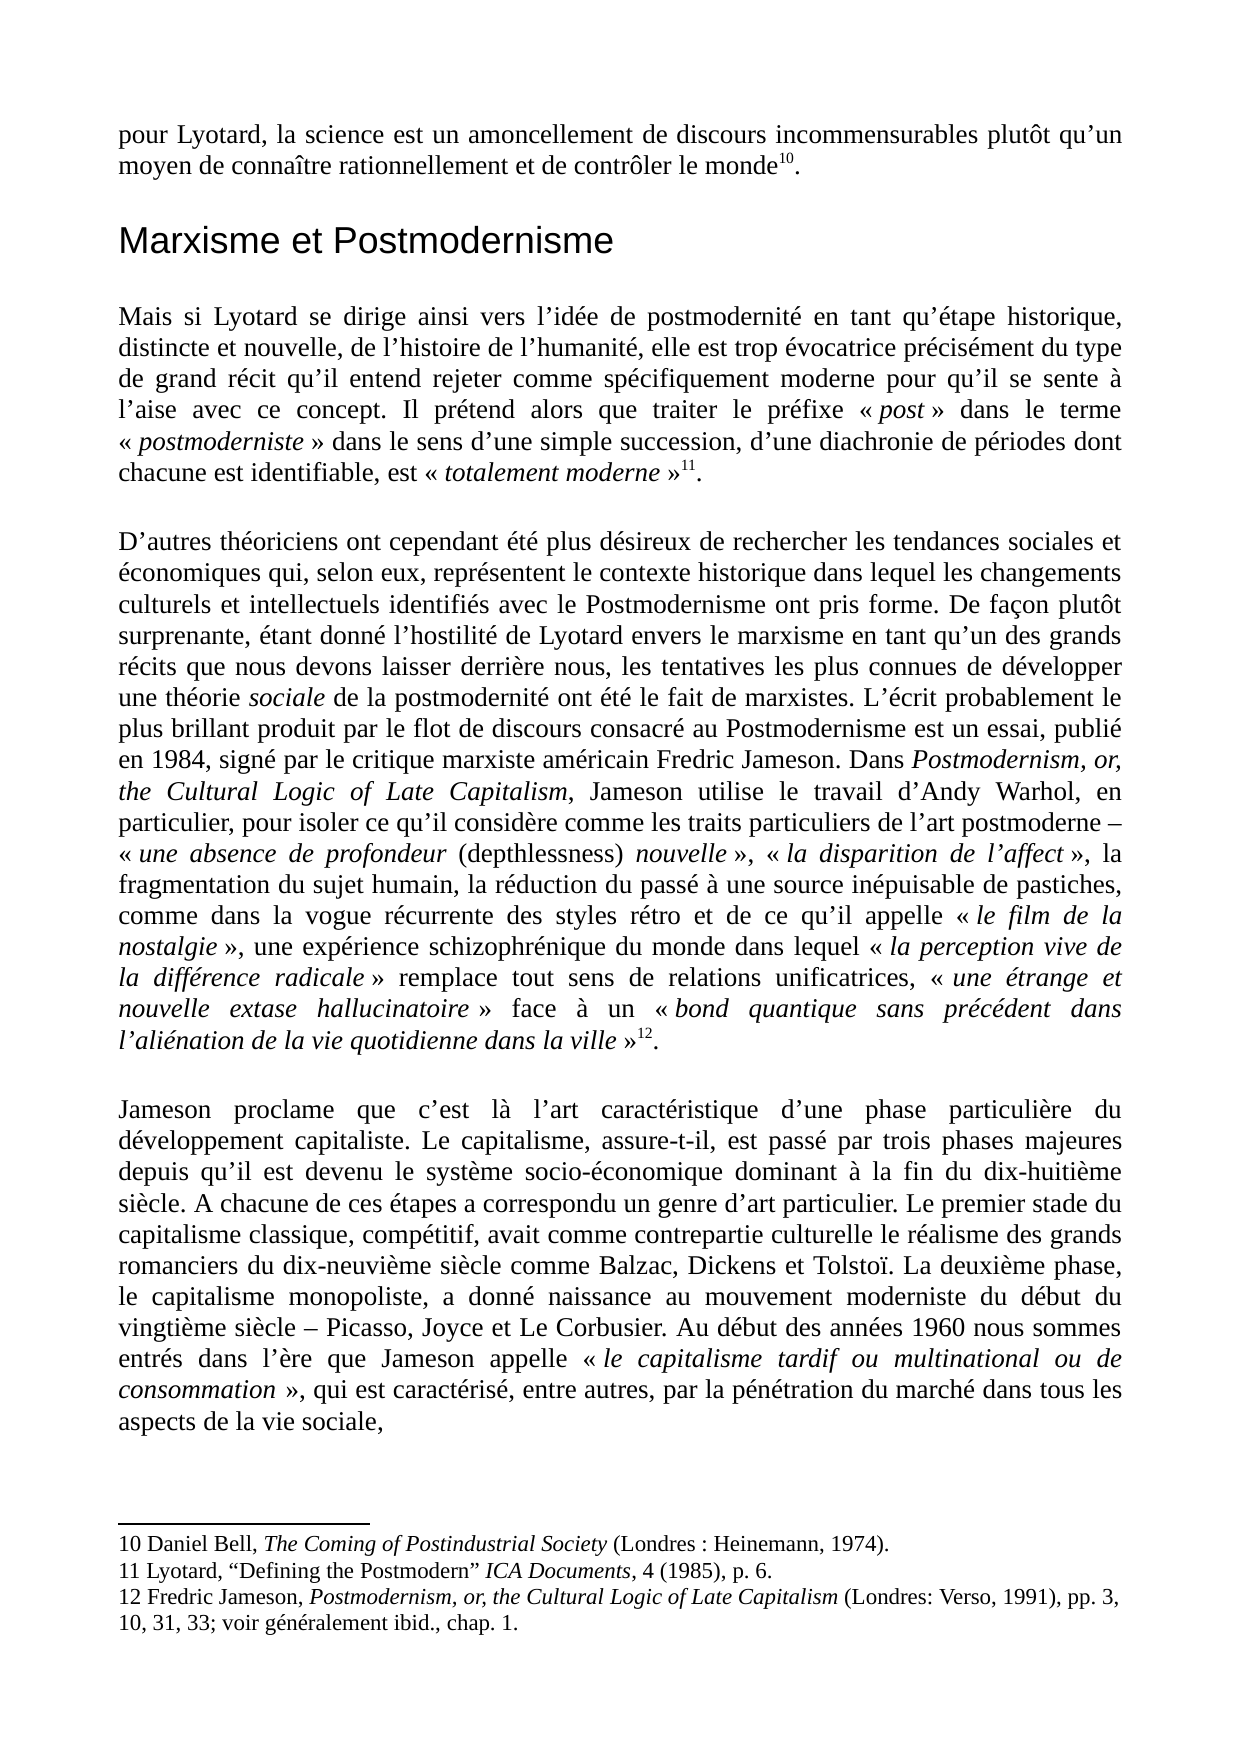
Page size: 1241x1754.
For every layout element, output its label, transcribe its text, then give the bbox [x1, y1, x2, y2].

text Jameson proclame que c’est là l’art caractéristique d’une phase particulière du développement capitaliste. Le capitalisme, assure-t-il, est passé par trois phases majeures depuis qu’il est devenu le système socio-économique dominant à la fin du dix-huitième siècle. A chacune de ces étapes a correspondu un genre d’art particulier. Le premier stade du capitalisme classique, compétitif, avait comme contrepartie culturelle le réalisme des grands romanciers du dix-neuvième siècle comme Balzac, Dickens et Tolstoï. La deuxième phase, le capitalisme monopoliste, a donné naissance au mouvement moderniste du début du vingtième siècle – Picasso, Joyce et Le Corbusier. Au début des années 1960 nous sommes entrés dans l’ère que Jameson appelle « le capitalisme tardif ou multinational ou de consommation », qui est caractérisé, entre autres, par la pénétration du marché dans tous les aspects de la vie sociale, [118, 1093, 1122, 1436]
text Lyotard, “Defining the Postmodern” ICA Documents, 4 (1985), p. 6. [118, 1557, 1122, 1583]
text Fredric Jameson, Postmodernism, or, the Cultural Logic of Late Capitalism (Londres: Verso, 1991), pp. 3, 10, 31, 33; voir généralement ibid., chap. 1. [118, 1583, 1122, 1636]
text Mais si Lyotard se dirige ainsi vers l’idée de postmodernité en tant qu’étape historique, distincte et nouvelle, de l’histoire de l’humanité, elle est trop évocatrice précisément du type de grand récit qu’il entend rejeter comme spécifiquement moderne pour qu’il se sente à l’aise avec ce concept. Il prétend alors que traiter le préfixe « post » dans le terme « postmoderniste » dans le sens d’une simple succession, d’une diachronie de périodes dont chacune est identifiable, est « totalement moderne ». [118, 300, 1122, 487]
subtitle Marxisme et Postmodernisme [118, 219, 1122, 262]
text D’autres théoriciens ont cependant été plus désireux de rechercher les tendances sociales et économiques qui, selon eux, représentent le contexte historique dans lequel les changements culturels et intellectuels identifiés avec le Postmodernisme ont pris forme. De façon plutôt surprenante, étant donné l’hostilité de Lyotard envers le marxisme en tant qu’un des grands récits que nous devons laisser derrière nous, les tentatives les plus connues de développer une théorie sociale de la postmodernité ont été le fait de marxistes. L’écrit probablement le plus brillant produit par le flot de discours consacré au Postmodernisme est un essai, publié en 1984, signé par le critique marxiste américain Fredric Jameson. Dans Postmodernism, or, the Cultural Logic of Late Capitalism, Jameson utilise le travail d’Andy Warhol, en particulier, pour isoler ce qu’il considère comme les traits particuliers de l’art postmoderne – « une absence de profondeur (depthlessness) nouvelle », « la disparition de l’affect », la fragmentation du sujet humain, la réduction du passé à une source inépuisable de pastiches, comme dans la vogue récurrente des styles rétro et de ce qu’il appelle « le film de la nostalgie », une expérience schizophrénique du monde dans lequel « la perception vive de la différence radicale » remplace tout sens de relations unificatrices, « une étrange et nouvelle extase hallucinatoire » face à un « bond quantique sans précédent dans l’aliénation de la vie quotidienne dans la ville ». [118, 525, 1122, 1055]
text pour Lyotard, la science est un amoncellement de discours incommensurables plutôt qu’un moyen de connaître rationnellement et de contrôler le monde. [118, 118, 1122, 180]
text Daniel Bell, The Coming of Postindustrial Society (Londres : Heinemann, 1974). [118, 1530, 1122, 1557]
